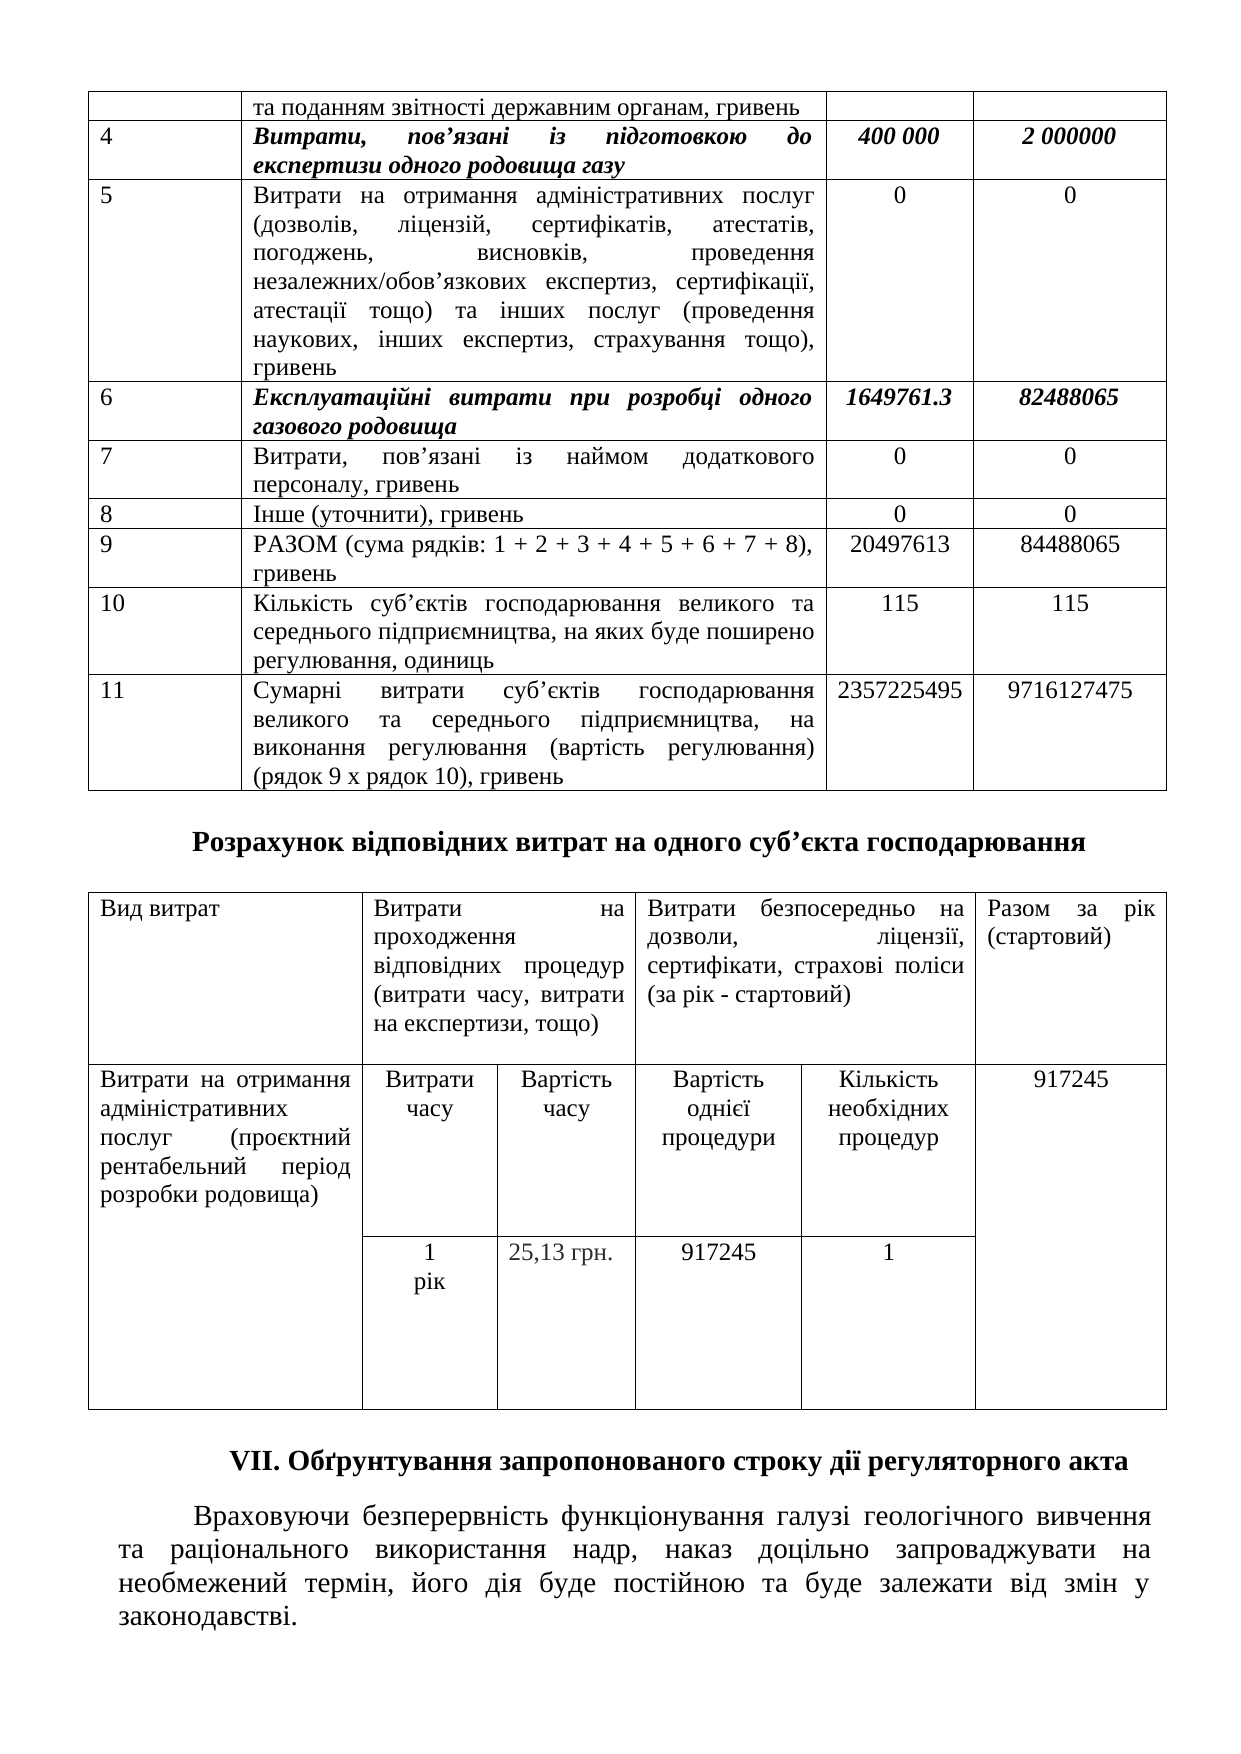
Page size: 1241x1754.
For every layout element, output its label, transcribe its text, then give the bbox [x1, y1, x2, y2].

table_cell 4 [89, 121, 241, 179]
table_cell 0 [974, 441, 1166, 498]
table_cell [89, 92, 241, 120]
table_cell 1 [802, 1237, 975, 1409]
table_cell 20497613 [827, 529, 973, 587]
table_cell Витрати, пов’язані із підготовкою до експертизи одного родовища газу [242, 121, 826, 179]
table_cell та поданням звітності державним органам, гривень [242, 92, 826, 120]
table_cell Витрати часу [363, 1065, 497, 1236]
table_header Разом за рік (стартовий) [976, 893, 1166, 1063]
table_cell 115 [974, 588, 1166, 674]
table_cell Кількість необхідних процедур [802, 1065, 975, 1236]
table_cell Витрати на отримання адміністративних послуг (проєктний рентабельний період розробки родовища) [89, 1065, 362, 1409]
table_cell 7 [89, 441, 241, 498]
table_cell 0 [827, 441, 973, 498]
table_cell 84488065 [974, 529, 1166, 587]
table_cell 115 [827, 588, 973, 674]
table_cell 8 [89, 499, 241, 528]
table_cell 10 [89, 588, 241, 674]
table_cell [827, 92, 973, 120]
text Розрахунок відповідних витрат на одного суб’єкта господарювання [118, 824, 1152, 858]
table_header Вид витрат [89, 893, 362, 1063]
table_cell 400 000 [827, 121, 973, 179]
table_cell 2357225495 [827, 675, 973, 790]
table_cell Витрати, пов’язані із наймом додаткового персоналу, гривень [242, 441, 826, 498]
table_cell 2 000000 [974, 121, 1166, 179]
table_header Витрати безпосередньо на дозволи, ліцензії, сертифікати, страхові поліси (за рік - стартовий) [636, 893, 975, 1063]
table_cell 0 [827, 499, 973, 528]
table_cell 9716127475 [974, 675, 1166, 790]
table_cell 0 [974, 180, 1166, 381]
table_cell 0 [974, 499, 1166, 528]
table_cell 917245 [976, 1065, 1166, 1409]
table_cell 917245 [636, 1237, 801, 1409]
table_cell Вартість часу [498, 1065, 635, 1236]
table_cell 82488065 [974, 382, 1166, 440]
table_cell 6 [89, 382, 241, 440]
text Враховуючи безперервність функціонування галузі геологічного вивчення та раціонального використання надр, наказ доцільно запроваджувати на необмежений термін, його дія буде постійною та буде залежати від змін у законодавстві. [118, 1498, 1152, 1632]
table_cell 0 [827, 180, 973, 381]
table_cell Витрати на отримання адміністративних послуг (дозволів, ліцензій, сертифікатів, атестатів, погоджень, висновків, проведення незалежних/обов’язкових експертиз, сертифікації, атестації тощо) та інших послуг (проведення наукових, інших експертиз, страхування тощо), гривень [242, 180, 826, 381]
text VII. Обґрунтування запропонованого строку дії регуляторного акта [118, 1443, 1152, 1477]
table_cell [974, 92, 1166, 120]
table_cell 25,13 грн. [498, 1237, 635, 1409]
table_cell Експлуатаційні витрати при розробці одного газового родовища [242, 382, 826, 440]
table_cell Сумарні витрати суб’єктів господарювання великого та середнього підприємництва, на виконання регулювання (вартість регулювання) (рядок 9 х рядок 10), гривень [242, 675, 826, 790]
table_cell РАЗОМ (сума рядків: 1 + 2 + 3 + 4 + 5 + 6 + 7 + 8), гривень [242, 529, 826, 587]
table_cell 1 рік [363, 1237, 497, 1409]
table_cell 9 [89, 529, 241, 587]
table_cell 11 [89, 675, 241, 790]
table_cell Інше (уточнити), гривень [242, 499, 826, 528]
table_cell 5 [89, 180, 241, 381]
table_cell 1649761.3 [827, 382, 973, 440]
table_cell Кількість суб’єктів господарювання великого та середнього підприємництва, на яких буде поширено регулювання, одиниць [242, 588, 826, 674]
table_cell Вартість однієї процедури [636, 1065, 801, 1236]
table_header Витрати на проходження відповідних процедур (витрати часу, витрати на експертизи, тощо) [363, 893, 635, 1063]
